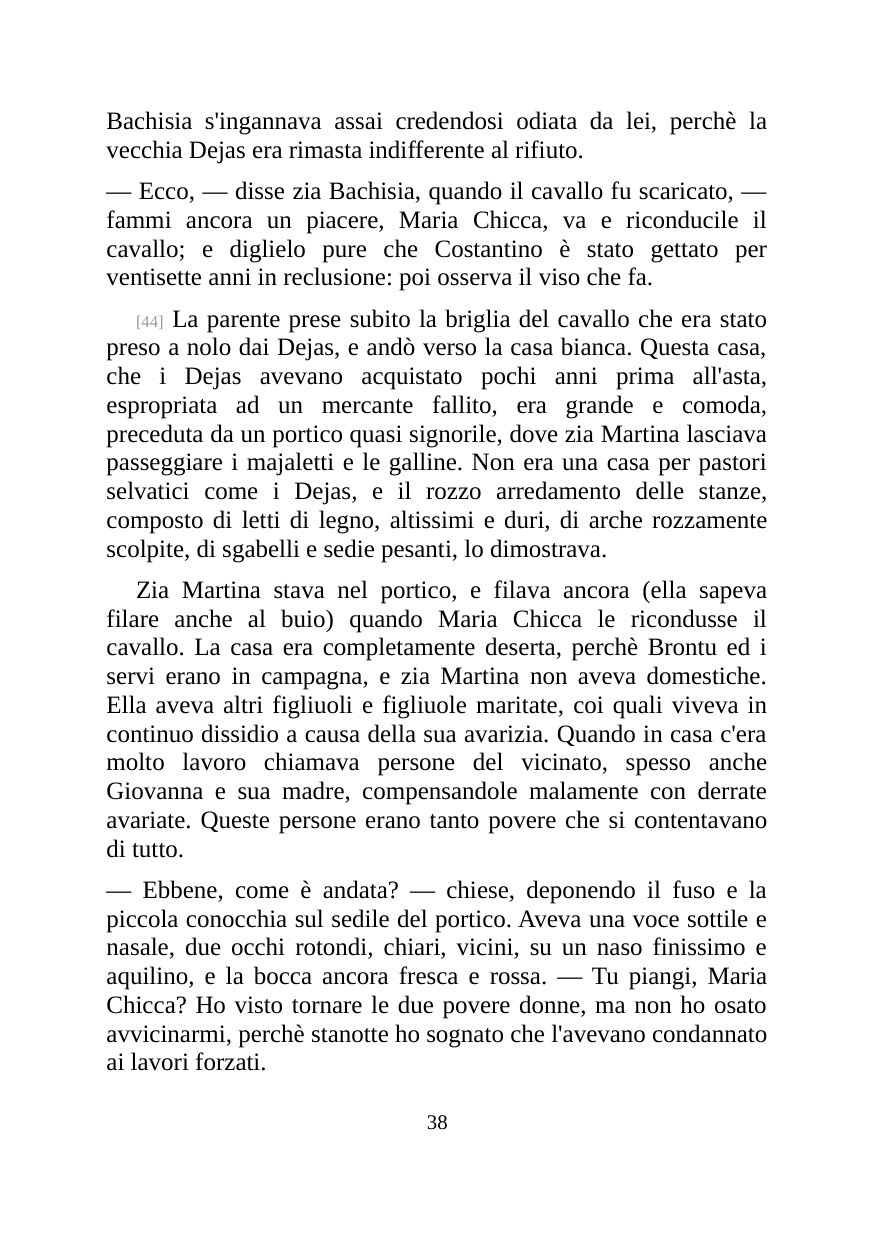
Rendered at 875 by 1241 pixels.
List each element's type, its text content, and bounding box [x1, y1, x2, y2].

text Bachisia s'ingannava assai credendosi odiata da lei, perchè la vecchia Dejas era rimasta indifferente al rifiuto. [106, 106, 768, 164]
text [44] La parente prese subito la briglia del cavallo che era stato preso a nolo dai Dejas, e andò verso la casa bianca. Questa casa, che i Dejas avevano acquistato pochi anni prima all'asta, espropriata ad un mercante fallito, era grande e comoda, preceduta da un portico quasi signorile, dove zia Martina lasciava passeggiare i majaletti e le galline. Non era una casa per pastori selvatici come i Dejas, e il rozzo arredamento delle stanze, composto di letti di legno, altissimi e duri, di arche rozzamente scolpite, di sgabelli e sedie pesanti, lo dimostrava. [106, 304, 768, 562]
text ― Ebbene, come è andata? ― chiese, deponendo il fuso e la piccola conocchia sul sedile del portico. Aveva una voce sottile e nasale, due occhi rotondi, chiari, vicini, su un naso finissimo e aquilino, e la bocca ancora fresca e rossa. ― Tu piangi, Maria Chicca? Ho visto tornare le due povere donne, ma non ho osato avvicinarmi, perchè stanotte ho sognato che l'avevano condannato ai lavori forzati. [106, 875, 768, 1076]
text ― Ecco, ― disse zia Bachisia, quando il cavallo fu scaricato, ― fammi ancora un piacere, Maria Chicca, va e riconducile il cavallo; e diglielo pure che Costantino è stato gettato per ventisette anni in reclusione: poi osserva il viso che fa. [106, 176, 768, 291]
text Zia Martina stava nel portico, e filava ancora (ella sapeva filare anche al buio) quando Maria Chicca le ricondusse il cavallo. La casa era completamente deserta, perchè Brontu ed i servi erano in campagna, e zia Martina non aveva domestiche. Ella aveva altri figliuoli e figliuole maritate, coi quali viveva in continuo dissidio a causa della sua avarizia. Quando in casa c'era molto lavoro chiamava persone del vicinato, spesso anche Giovanna e sua madre, compensandole malamente con derrate avariate. Queste persone erano tanto povere che si contentavano di tutto. [106, 575, 768, 862]
